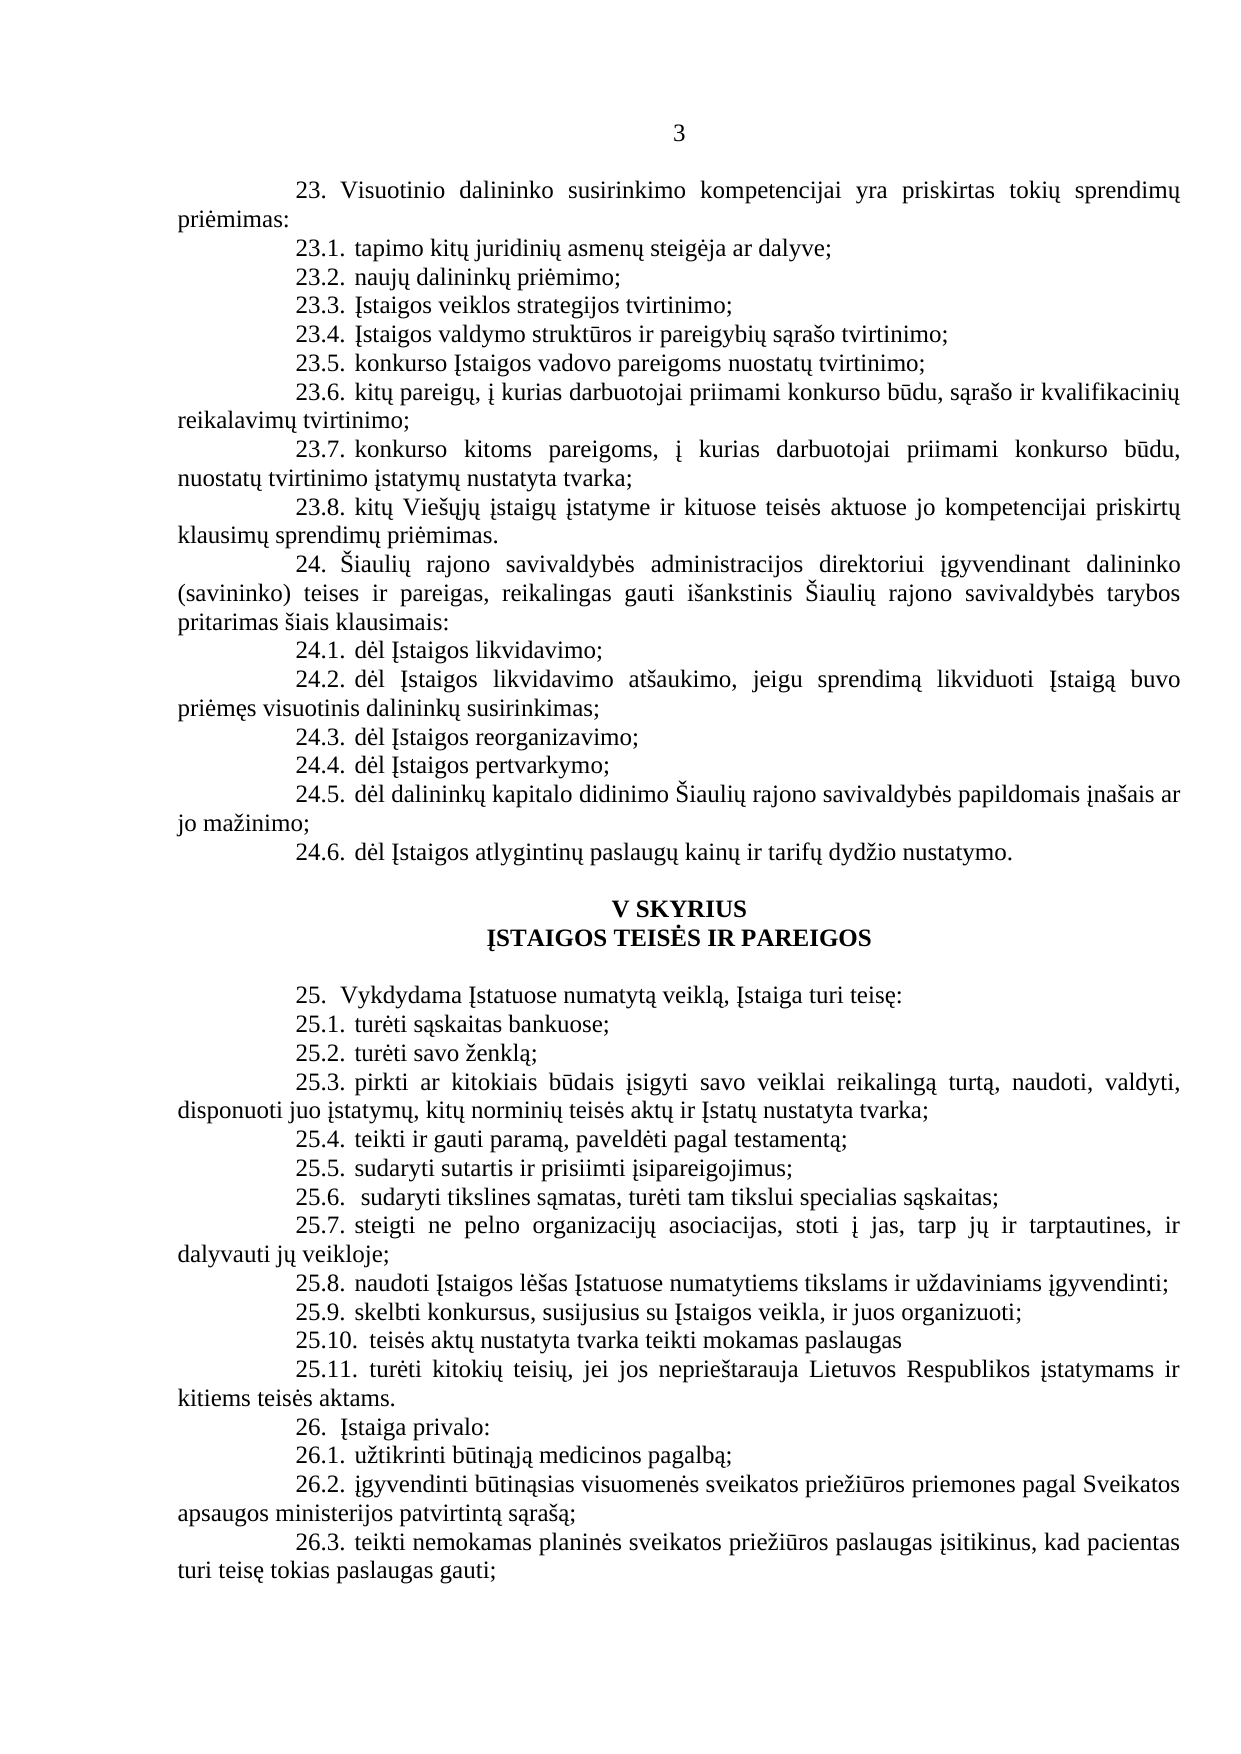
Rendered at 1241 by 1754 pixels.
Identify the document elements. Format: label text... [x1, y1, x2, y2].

text 25.7. steigti ne pelno organizacijų asociacijas, stoti į jas, tarp jų ir tarptautines, ir dalyvauti jų veikloje; [177, 1211, 1181, 1268]
text 24.5. dėl dalininkų kapitalo didinimo Šiaulių rajono savivaldybės papildomais įnašais ar jo mažinimo; [177, 779, 1181, 837]
text 25.5. sudaryti sutartis ir prisiimti įsipareigojimus; [177, 1153, 1181, 1182]
text 25.3. pirkti ar kitokiais būdais įsigyti savo veiklai reikalingą turtą, naudoti, valdyti, disponuoti juo įstatymų, kitų norminių teisės aktų ir Įstatų nustatyta tvarka; [177, 1067, 1181, 1124]
text 24.6. dėl Įstaigos atlygintinų paslaugų kainų ir tarifų dydžio nustatymo. [177, 837, 1181, 866]
text 23.3. Įstaigos veiklos strategijos tvirtinimo; [260, 291, 1181, 319]
text 25. Vykdydama Įstatuose numatytą veiklą, Įstaiga turi teisę: [177, 981, 1181, 1009]
text V SKYRIUS [177, 894, 1181, 923]
text 25.8. naudoti Įstaigos lėšas Įstatuose numatytiems tikslams ir uždaviniams įgyvendinti; [177, 1268, 1181, 1297]
text 26. Įstaiga privalo: [177, 1412, 1181, 1441]
text 24.4. dėl Įstaigos pertvarkymo; [177, 751, 1181, 779]
text 23. Visuotinio dalininko susirinkimo kompetencijai yra priskirtas tokių sprendimų priėmimas: [177, 176, 1181, 233]
text 25.6. sudaryti tikslines sąmatas, turėti tam tikslui specialias sąskaitas; [177, 1182, 1181, 1211]
text 25.1. turėti sąskaitas bankuose; [177, 1009, 1181, 1038]
text 26.3. teikti nemokamas planinės sveikatos priežiūros paslaugas įsitikinus, kad pacientas turi teisę tokias paslaugas gauti; [177, 1527, 1181, 1584]
text 23.2. naujų dalininkų priėmimo; [177, 262, 1181, 291]
text 24. Šiaulių rajono savivaldybės administracijos direktoriui įgyvendinant dalininko (savininko) teises ir pareigas, reikalingas gauti išankstinis Šiaulių rajono savivaldybės tarybos pritarimas šiais klausimais: [177, 549, 1181, 636]
text 26.2. įgyvendinti būtinąsias visuomenės sveikatos priežiūros priemones pagal Sveikatos apsaugos ministerijos patvirtintą sąrašą; [177, 1469, 1181, 1527]
text 25.4. teikti ir gauti paramą, paveldėti pagal testamentą; [177, 1124, 1181, 1153]
text ĮSTAIGOS TEISĖS IR PAREIGOS [177, 923, 1181, 952]
text 23.7. konkurso kitoms pareigoms, į kurias darbuotojai priimami konkurso būdu, nuostatų tvirtinimo įstatymų nustatyta tvarka; [177, 434, 1181, 492]
text 24.2. dėl Įstaigos likvidavimo atšaukimo, jeigu sprendimą likviduoti Įstaigą buvo priėmęs visuotinis dalininkų susirinkimas; [177, 664, 1181, 722]
text 26.1. užtikrinti būtinąją medicinos pagalbą; [177, 1441, 1181, 1469]
text 25.2. turėti savo ženklą; [177, 1038, 1181, 1067]
text 23.1. tapimo kitų juridinių asmenų steigėja ar dalyve; [260, 233, 1181, 262]
text 24.1. dėl Įstaigos likvidavimo; [260, 636, 1181, 664]
text 25.10. teisės aktų nustatyta tvarka teikti mokamas paslaugas [177, 1326, 1181, 1354]
text 23.5. konkurso Įstaigos vadovo pareigoms nuostatų tvirtinimo; [260, 348, 1181, 377]
text 23.4. Įstaigos valdymo struktūros ir pareigybių sąrašo tvirtinimo; [260, 319, 1181, 348]
text 25.9. skelbti konkursus, susijusius su Įstaigos veikla, ir juos organizuoti; [177, 1297, 1181, 1326]
text 23.8. kitų Viešųjų įstaigų įstatyme ir kituose teisės aktuose jo kompetencijai priskirtų klausimų sprendimų priėmimas. [177, 492, 1181, 549]
text 24.3. dėl Įstaigos reorganizavimo; [177, 722, 1181, 751]
text 25.11. turėti kitokių teisių, jei jos neprieštarauja Lietuvos Respublikos įstatymams ir kitiems teisės aktams. [177, 1354, 1181, 1412]
text 23.6. kitų pareigų, į kurias darbuotojai priimami konkurso būdu, sąrašo ir kvalifikacinių reikalavimų tvirtinimo; [177, 377, 1181, 434]
